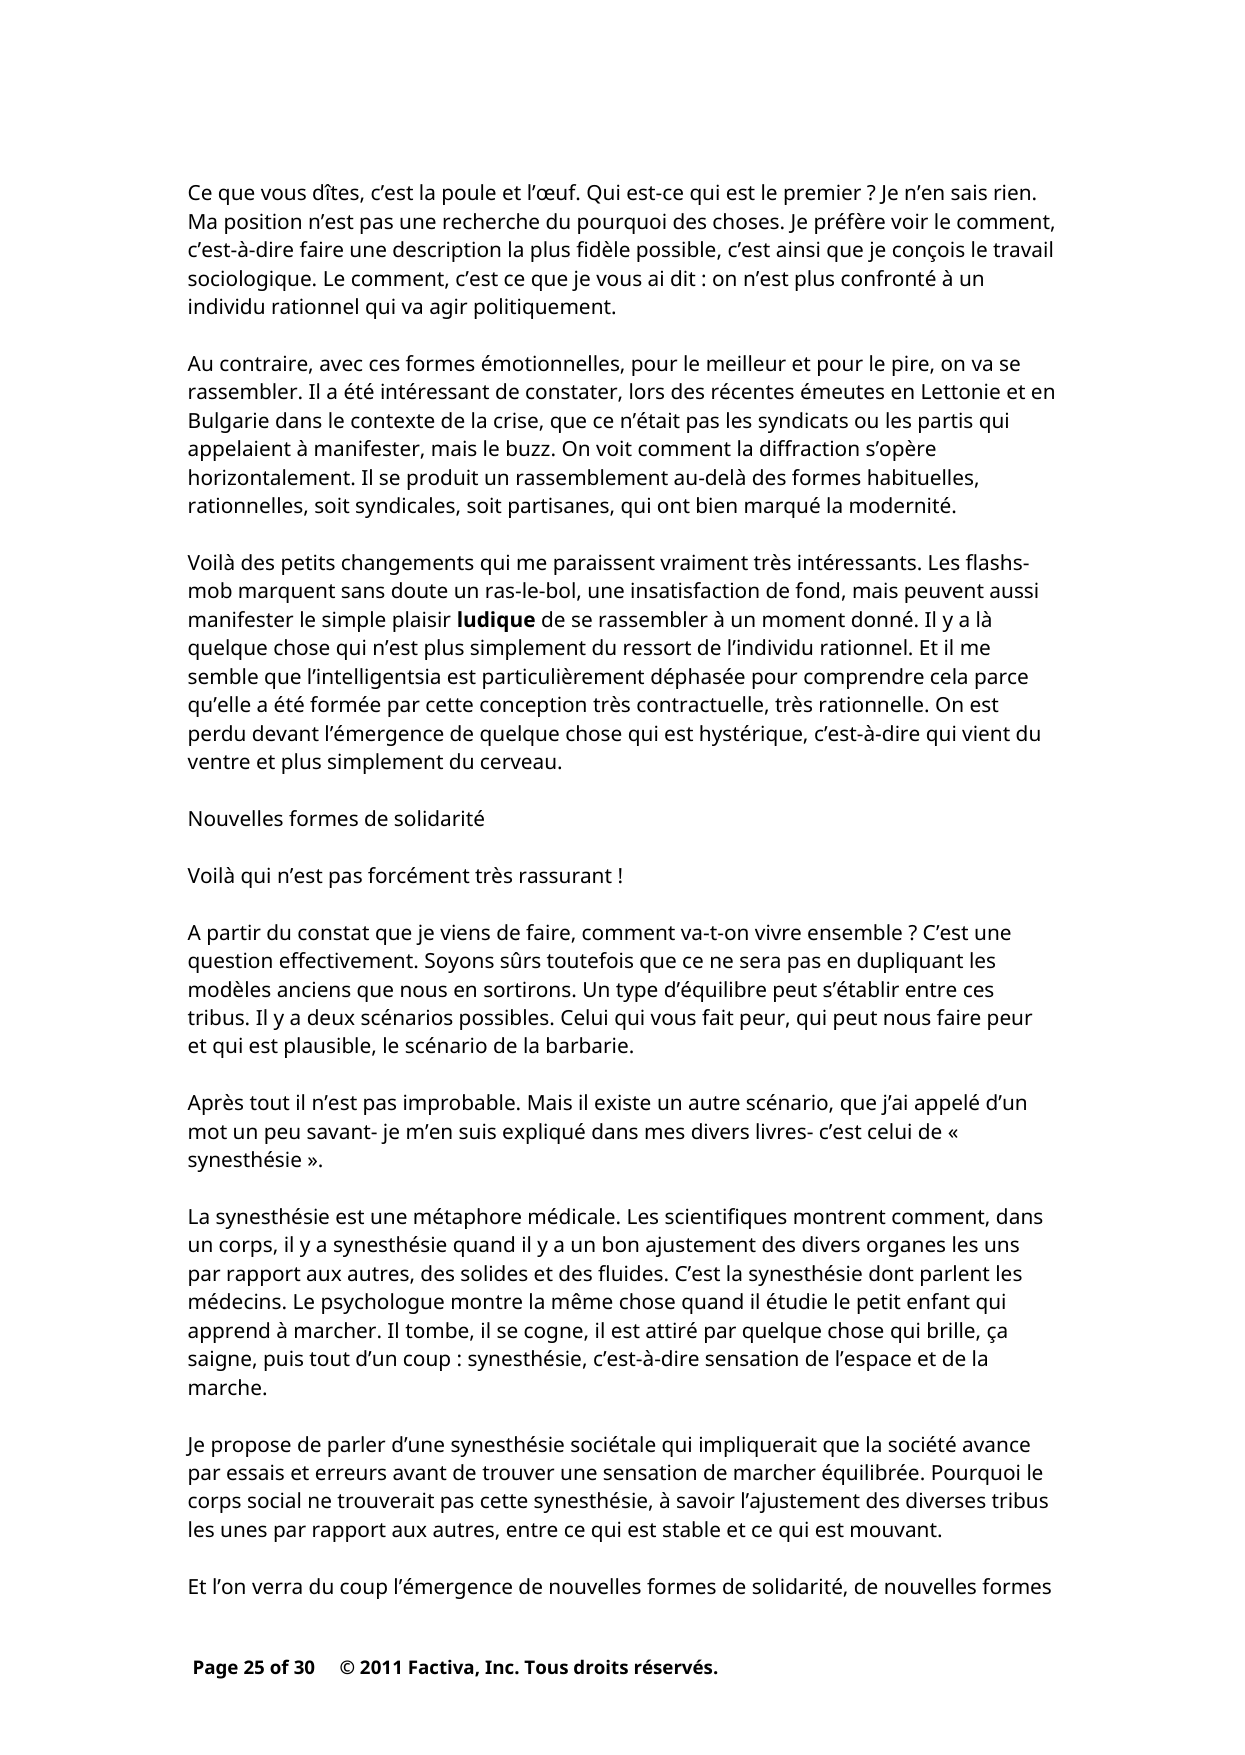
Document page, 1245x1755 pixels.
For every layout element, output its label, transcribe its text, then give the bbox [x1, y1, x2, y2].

text Je propose de parler d’une synesthésie sociétale qui impliquerait que la société avance par essais et erreurs avant de trouver une sensation de marcher équilibrée. Pourquoi le corps social ne trouverait pas cette synesthésie, à savoir l’ajustement des diverses tribus les unes par rapport aux autres, entre ce qui est stable et ce qui est mouvant. [187, 1430, 1057, 1543]
text Voilà qui n’est pas forcément très rassurant ! [187, 861, 1057, 889]
text Nouvelles formes de solidarité [187, 804, 1057, 832]
text A partir du constat que je viens de faire, comment va-t-on vivre ensemble ? C’est une question effectivement. Soyons sûrs toutefois que ce ne sera pas en dupliquant les modèles anciens que nous en sortirons. Un type d’équilibre peut s’établir entre ces tribus. Il y a deux scénarios possibles. Celui qui vous fait peur, qui peut nous faire peur et qui est plausible, le scénario de la barbarie. [187, 918, 1057, 1060]
text Voilà des petits changements qui me paraissent vraiment très intéressants. Les flashs-mob marquent sans doute un ras-le-bol, une insatisfaction de fond, mais peuvent aussi manifester le simple plaisir ludique de se rassembler à un moment donné. Il y a là quelque chose qui n’est plus simplement du ressort de l’individu rationnel. Et il me semble que l’intelligentsia est particulièrement déphasée pour comprendre cela parce qu’elle a été formée par cette conception très contractuelle, très rationnelle. On est perdu devant l’émergence de quelque chose qui est hystérique, c’est-à-dire qui vient du ventre et plus simplement du cerveau. [187, 548, 1057, 776]
text Au contraire, avec ces formes émotionnelles, pour le meilleur et pour le pire, on va se rassembler. Il a été intéressant de constater, lors des récentes émeutes en Lettonie et en Bulgarie dans le contexte de la crise, que ce n’était pas les syndicats ou les partis qui appelaient à manifester, mais le buzz. On voit comment la diffraction s’opère horizontalement. Il se produit un rassemblement au-delà des formes habituelles, rationnelles, soit syndicales, soit partisanes, qui ont bien marqué la modernité. [187, 349, 1057, 520]
text Après tout il n’est pas improbable. Mais il existe un autre scénario, que j’ai appelé d’un mot un peu savant- je m’en suis expliqué dans mes divers livres- c’est celui de « synesthésie ». [187, 1088, 1057, 1174]
text Ce que vous dîtes, c’est la poule et l’œuf. Qui est-ce qui est le premier ? Je n’en sais rien. Ma position n’est pas une recherche du pourquoi des choses. Je préfère voir le comment, c’est-à-dire faire une description la plus fidèle possible, c’est ainsi que je conçois le travail sociologique. Le comment, c’est ce que je vous ai dit : on n’est plus confronté à un individu rationnel qui va agir politiquement. [187, 178, 1057, 321]
text Et l’on verra du coup l’émergence de nouvelles formes de solidarité, de nouvelles formes [187, 1572, 1057, 1600]
text La synesthésie est une métaphore médicale. Les scientifiques montrent comment, dans un corps, il y a synesthésie quand il y a un bon ajustement des divers organes les uns par rapport aux autres, des solides et des fluides. C’est la synesthésie dont parlent les médecins. Le psychologue montre la même chose quand il étudie le petit enfant qui apprend à marcher. Il tombe, il se cogne, il est attiré par quelque chose qui brille, ça saigne, puis tout d’un coup : synesthésie, c’est-à-dire sensation de l’espace et de la marche. [187, 1202, 1057, 1401]
